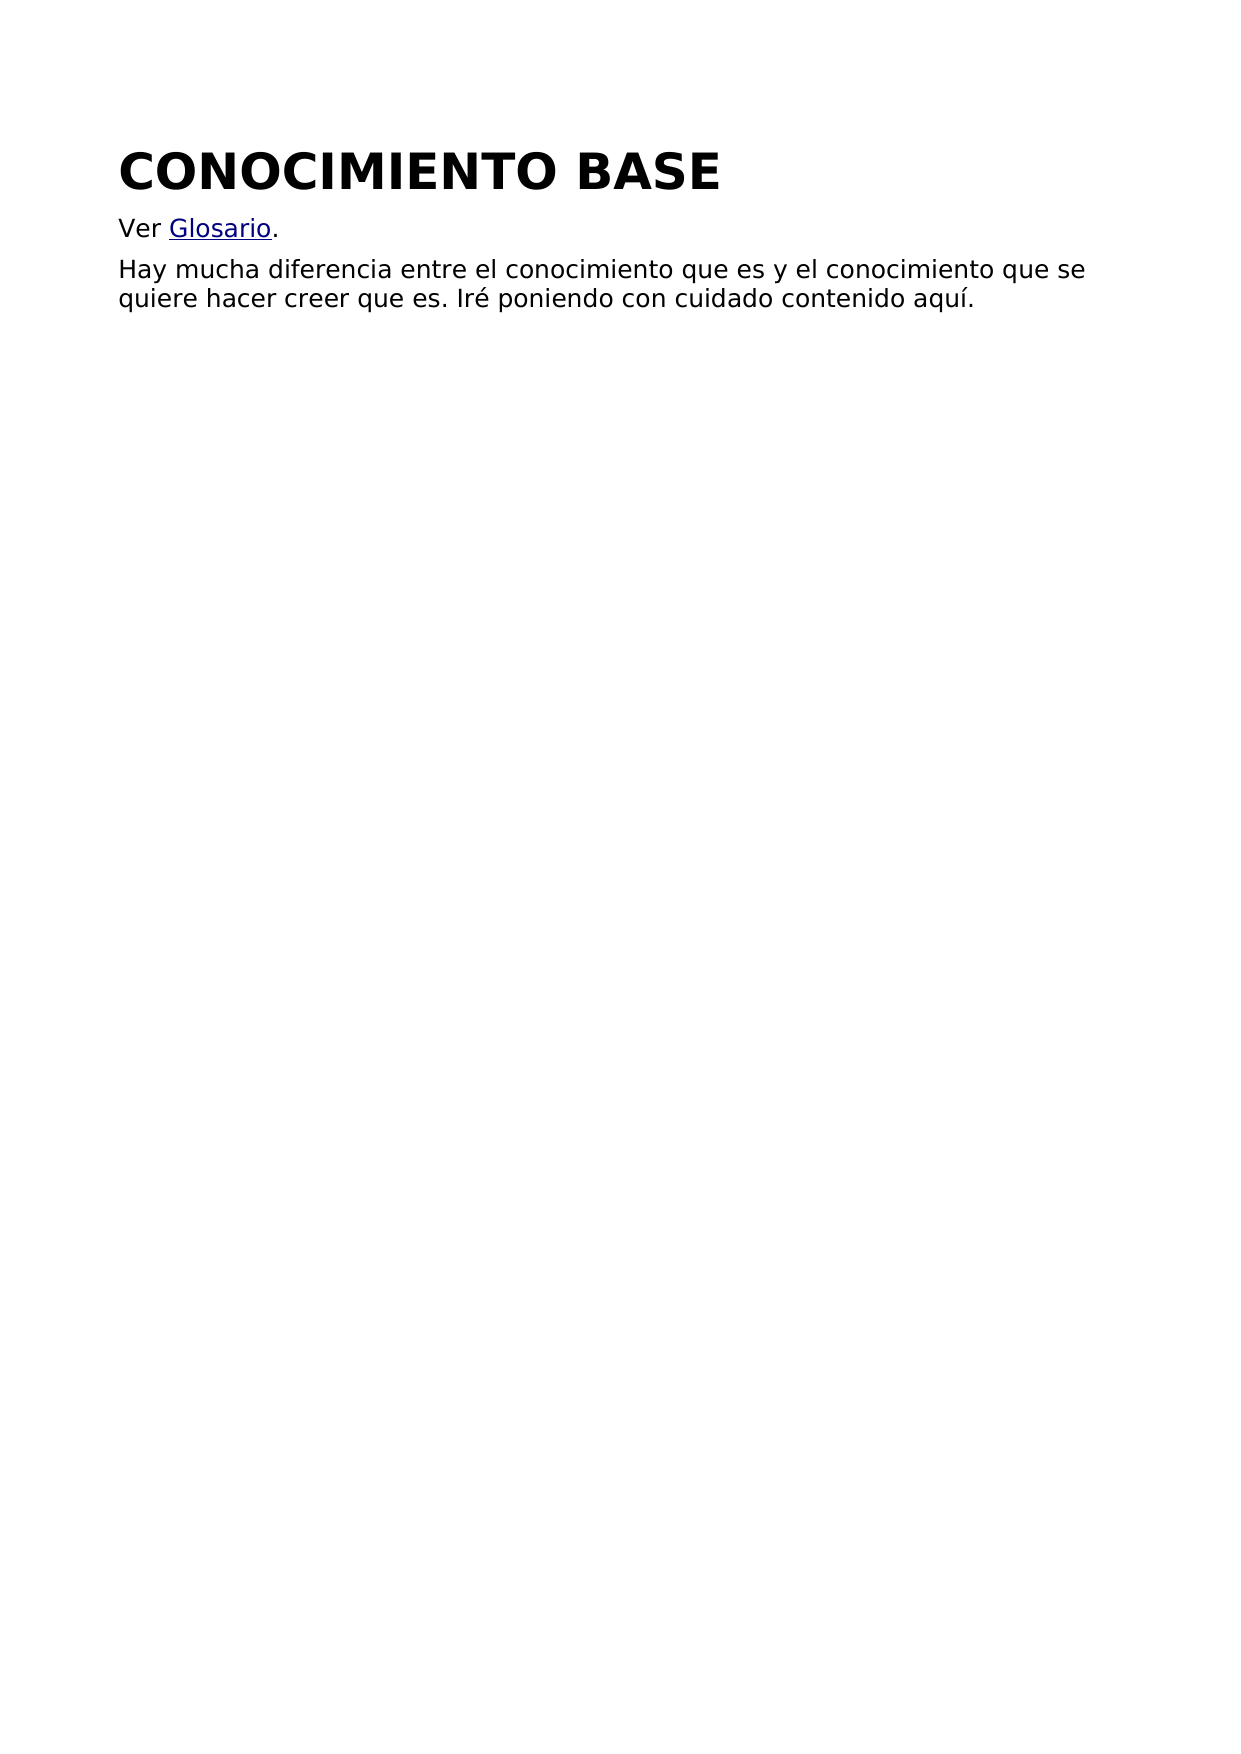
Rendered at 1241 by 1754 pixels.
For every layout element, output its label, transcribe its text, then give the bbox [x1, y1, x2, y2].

subtitle CONOCIMIENTO BASE [118, 143, 1122, 201]
text Ver Glosario. [118, 214, 1122, 243]
text Hay mucha diferencia entre el conocimiento que es y el conocimiento que se quiere hacer creer que es. Iré poniendo con cuidado contenido aquí. [118, 256, 1122, 314]
